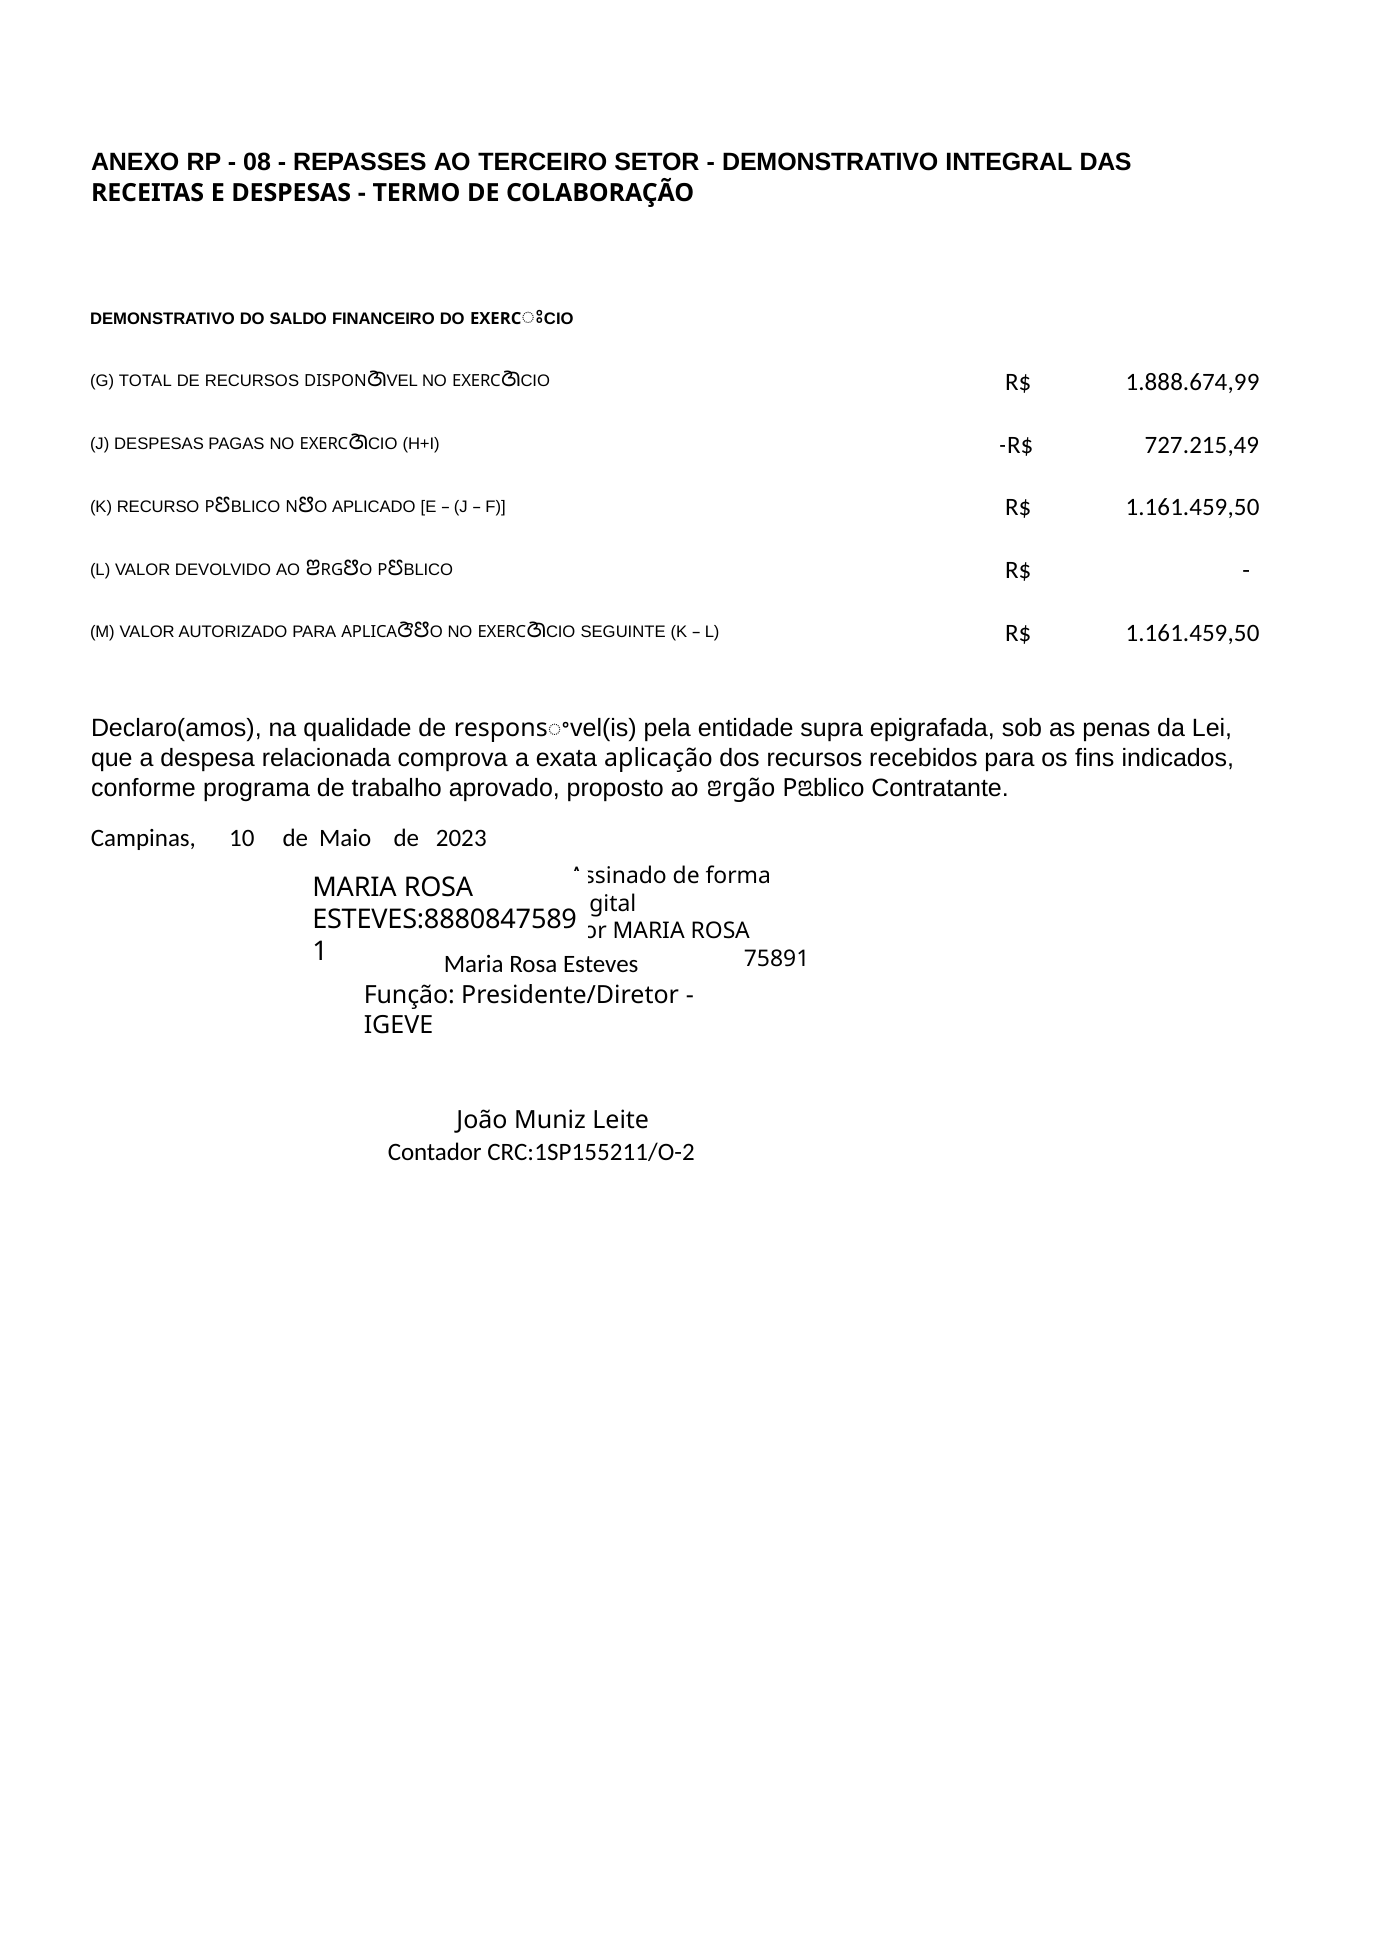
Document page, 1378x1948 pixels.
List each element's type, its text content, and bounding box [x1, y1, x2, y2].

text (G) TOTAL DE RECURSOS DISPONꢇVEL NO EXERCꢇCIO [90, 372, 555, 390]
text RECEITAS E DESPESAS - TERMO DE COLABORAÇÃO [91, 179, 1160, 207]
text Assinado de forma digital [569, 862, 837, 917]
text João Muniz Leite [456, 1104, 720, 1135]
text (M) VALOR AUTORIZADO PARA APLICAꢆꢅO NO EXERCꢇCIO SEGUINTE (K – L) [90, 623, 735, 642]
text por MARIA ROSA [588, 917, 837, 944]
text que a despesa relacionada comprova a exata aplicação dos recursos recebidos para os fins indicados, [91, 744, 1256, 772]
text 1.161.459,50 [1125, 617, 1284, 647]
text conforme programa de trabalho aprovado, proposto ao ꢂrgão Pꢃblico Contratante. [91, 774, 1256, 802]
text Declaro(amos), na qualidade de responsꢀvel(is) pela entidade supra epigrafada, sob as penas da Lei, [91, 714, 1256, 742]
text R$ [1005, 617, 1058, 648]
text ANEXO RP - 08 - REPASSES AO TERCEIRO SETOR - DEMONSTRATIVO INTEGRAL DAS [91, 148, 1160, 176]
text 727.215,49 [1144, 429, 1284, 459]
text R$ [1005, 491, 1058, 522]
text Função: Presidente/Diretor - IGEVE [363, 979, 744, 1040]
text Campinas, 10 de Maio de 2023 [91, 822, 511, 852]
text Maria Rosa Esteves [444, 948, 744, 978]
text ESTEVES:88808475891 [588, 944, 837, 972]
text (J) DESPESAS PAGAS NO EXERCꢇCIO (H+I) [90, 434, 555, 453]
text 1.888.674,99 [1125, 366, 1284, 396]
text MARIA ROSA [312, 871, 588, 903]
text DEMONSTRATIVO DO SALDO FINANCEIRO DO EXERCꢁCIO [90, 309, 587, 328]
text (K) RECURSO PꢄBLICO NꢅO APLICADO [E – (J – F)] [90, 497, 524, 516]
text ESTEVES:88808475891 [312, 903, 588, 967]
text (L) VALOR DEVOLVIDO AO ꢂRGꢅO PꢄBLICO [90, 560, 524, 579]
text - [999, 429, 1005, 459]
text R$ [1007, 429, 1058, 459]
text Contador CRC:1SP155211/O-2 [388, 1136, 720, 1166]
text 1.161.459,50 [1125, 491, 1284, 522]
text R$ [1005, 554, 1058, 585]
text - [1242, 554, 1284, 585]
text R$ [1005, 366, 1056, 396]
